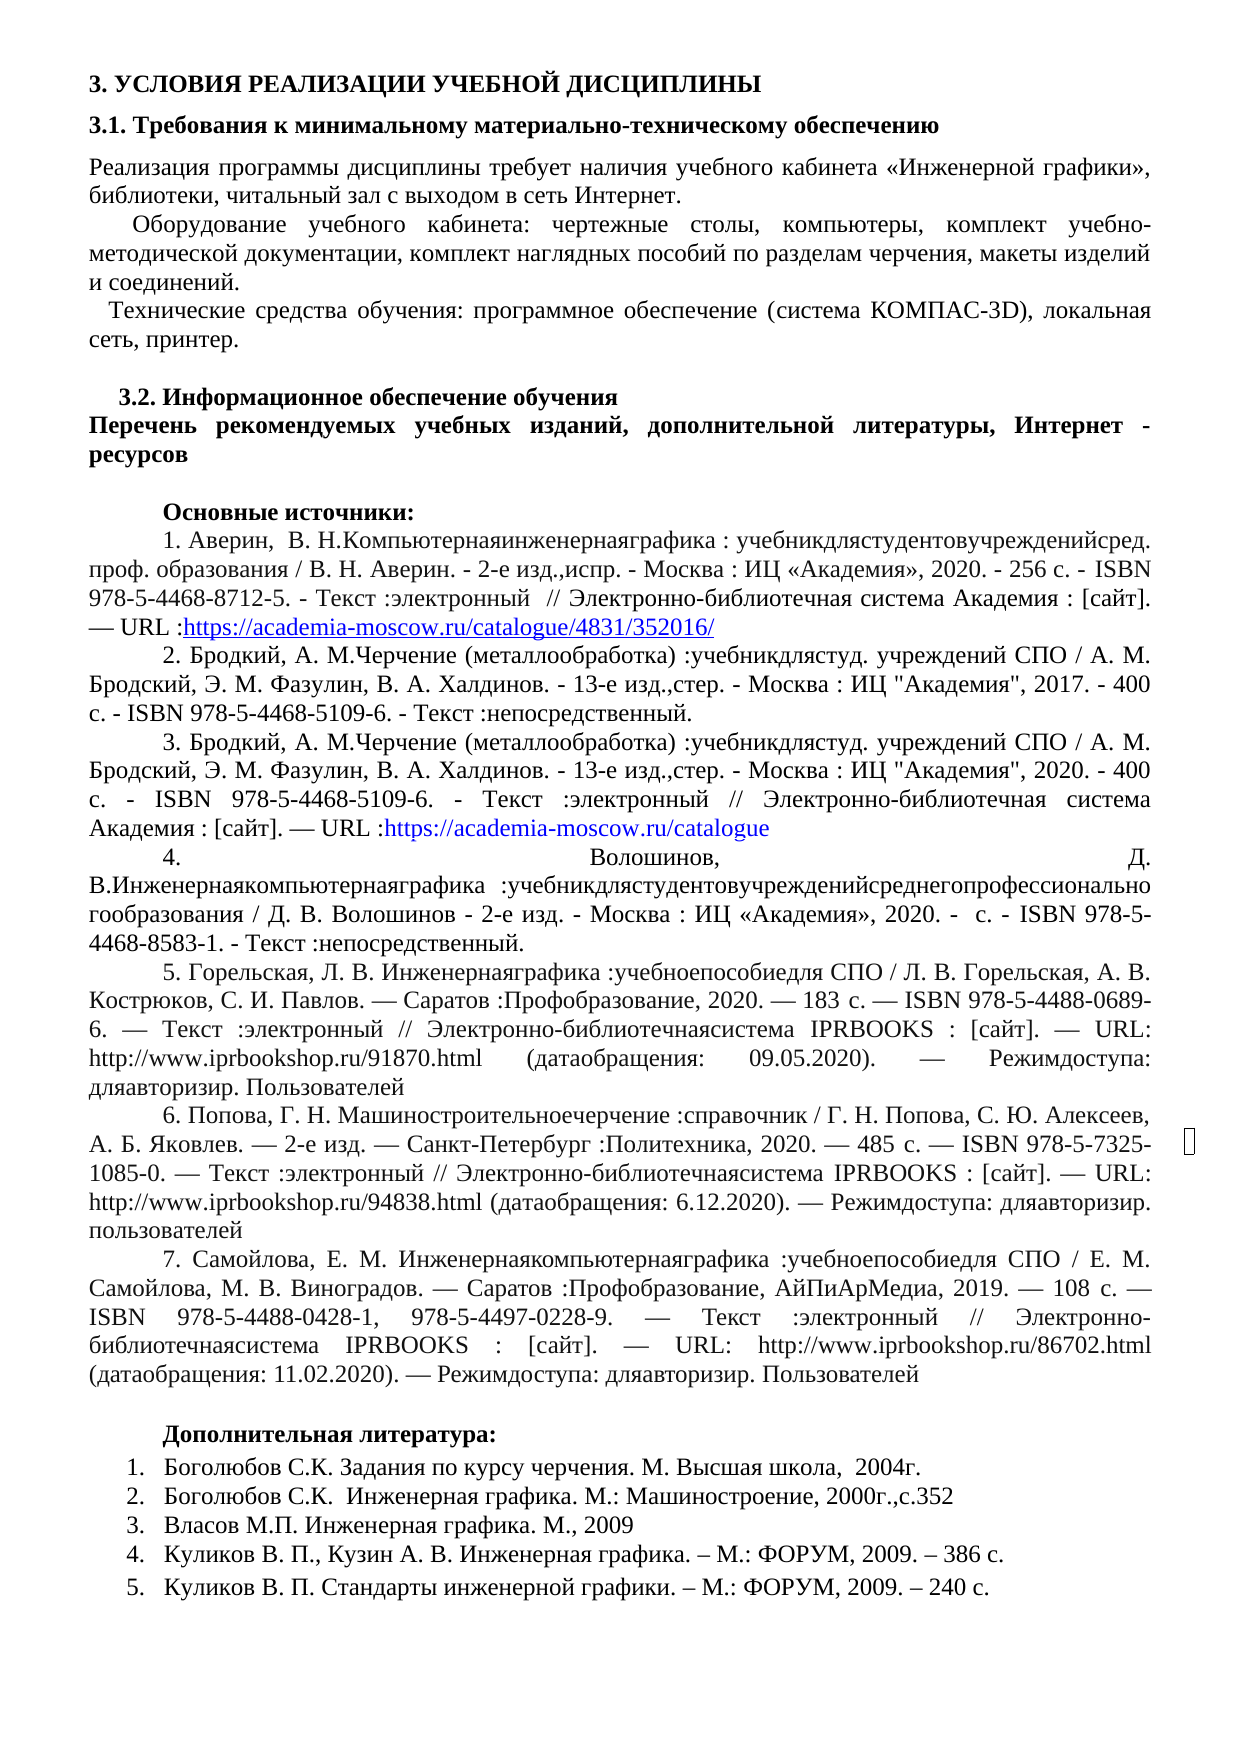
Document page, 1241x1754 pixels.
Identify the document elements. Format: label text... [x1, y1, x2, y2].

text Перечень рекомендуемых учебных изданий, дополнительной литературы, Интернет - ресурсов [89, 411, 1152, 468]
text 3. Бродкий, А. М.Черчение (металлообработка) :учебникдлястуд. учреждений СПО / А. М. Бродский, Э. М. Фазулин, В. А. Халдинов. - 13-е изд.,стер. - Москва : ИЦ "Академия", 2020. - 400 с. - ISBN 978-5-4468-5109-6. - Текст :электронный // Электронно-библиотечная система Академия : [сайт]. — URL :https://academia-moscow.ru/catalogue [89, 727, 1152, 842]
text 6. Попова, Г. Н. Машиностроительноечерчение :справочник / Г. Н. Попова, С. Ю. Алексеев, А. Б. Яковлев. — 2-е изд. — Санкт-Петербург :Политехника, 2020. — 485 c. — ISBN 978-5-7325-1085-0. — Текст :электронный // Электронно-библиотечнаясистема IPRBOOKS : [сайт]. — URL: http://www.iprbookshop.ru/94838.html (датаобращения: 6.12.2020). — Режимдоступа: дляавторизир. пользователей [89, 1101, 1152, 1244]
text 5. Горельская, Л. В. Инженернаяграфика :учебноепособиедля СПО / Л. В. Горельская, А. В. Кострюков, С. И. Павлов. — Саратов :Профобразование, 2020. — 183 c. — ISBN 978-5-4488-0689-6. — Текст :электронный // Электронно-библиотечнаясистема IPRBOOKS : [сайт]. — URL: http://www.iprbookshop.ru/91870.html (датаобращения: 09.05.2020). — Режимдоступа: дляавторизир. Пользователей [89, 957, 1152, 1101]
list Куликов В. П. Стандарты инженерной графики. – М.: ФОРУМ, 2009. – 240 с. [126, 1572, 1152, 1600]
subtitle 3.2. Информационное обеспечение обучения [118, 382, 1152, 411]
list Боголюбов С.К. Инженерная графика. М.: Машиностроение, 2000г.,с.352 [126, 1481, 1152, 1510]
text Основные источники: [89, 497, 1152, 526]
text Реализация программы дисциплины требует наличия учебного кабинета «Инженерной графики», библиотеки, читальный зал с выходом в сеть Интернет. [89, 152, 1152, 209]
text Дополнительная литература: [89, 1419, 1152, 1448]
subtitle 3. условия реализации УЧЕБНОЙ дисциплины [89, 69, 1152, 98]
text 1. Аверин, В. Н.Компьютернаяинженернаяграфика : учебникдлястудентовучрежденийсред. проф. образования / В. Н. Аверин. - 2-е изд.,испр. - Москва : ИЦ «Академия», 2020. - 256 с. - ISBN 978-5-4468-8712-5. - Текст :электронный // Электронно-библиотечная система Академия : [сайт]. — URL :https://academia-moscow.ru/catalogue/4831/352016/ [89, 526, 1152, 641]
text 2. Бродкий, А. М.Черчение (металлообработка) :учебникдлястуд. учреждений СПО / А. М. Бродский, Э. М. Фазулин, В. А. Халдинов. - 13-е изд.,стер. - Москва : ИЦ "Академия", 2017. - 400 с. - ISBN 978-5-4468-5109-6. - Текст :непосредственный. [89, 641, 1152, 727]
list Боголюбов С.К. Задания по курсу черчения. М. Высшая школа, 2004г. [126, 1452, 1152, 1481]
list Власов М.П. Инженерная графика. М., 2009 [126, 1510, 1152, 1539]
text 4. Волошинов, Д. В.Инженернаякомпьютернаяграфика :учебникдлястудентовучрежденийсреднегопрофессиональногообразования / Д. В. Волошинов - 2-е изд. - Москва : ИЦ «Академия», 2020. - с. - ISBN 978-5-4468-8583-1. - Текст :непосредственный. [89, 842, 1152, 957]
text 7. Самойлова, Е. М. Инженернаякомпьютернаяграфика :учебноепособиедля СПО / Е. М. Самойлова, М. В. Виноградов. — Саратов :Профобразование, АйПиАрМедиа, 2019. — 108 c. — ISBN 978-5-4488-0428-1, 978-5-4497-0228-9. — Текст :электронный // Электронно-библиотечнаясистема IPRBOOKS : [сайт]. — URL: http://www.iprbookshop.ru/86702.html (датаобращения: 11.02.2020). — Режимдоступа: дляавторизир. Пользователей [89, 1244, 1152, 1388]
text Оборудование учебного кабинета: чертежные столы, компьютеры, комплект учебно-методической документации, комплект наглядных пособий по разделам черчения, макеты изделий и соединений. [89, 209, 1152, 296]
list Куликов В. П., Кузин А. В. Инженерная графика. – М.: ФОРУМ, 2009. – 386 с. [126, 1539, 1152, 1567]
text 3.1. Требования к минимальному материально-техническому обеспечению [89, 111, 1152, 139]
text Технические средства обучения: программное обеспечение (система КОМПАС-3D), локальная сеть, принтер. [89, 296, 1152, 353]
